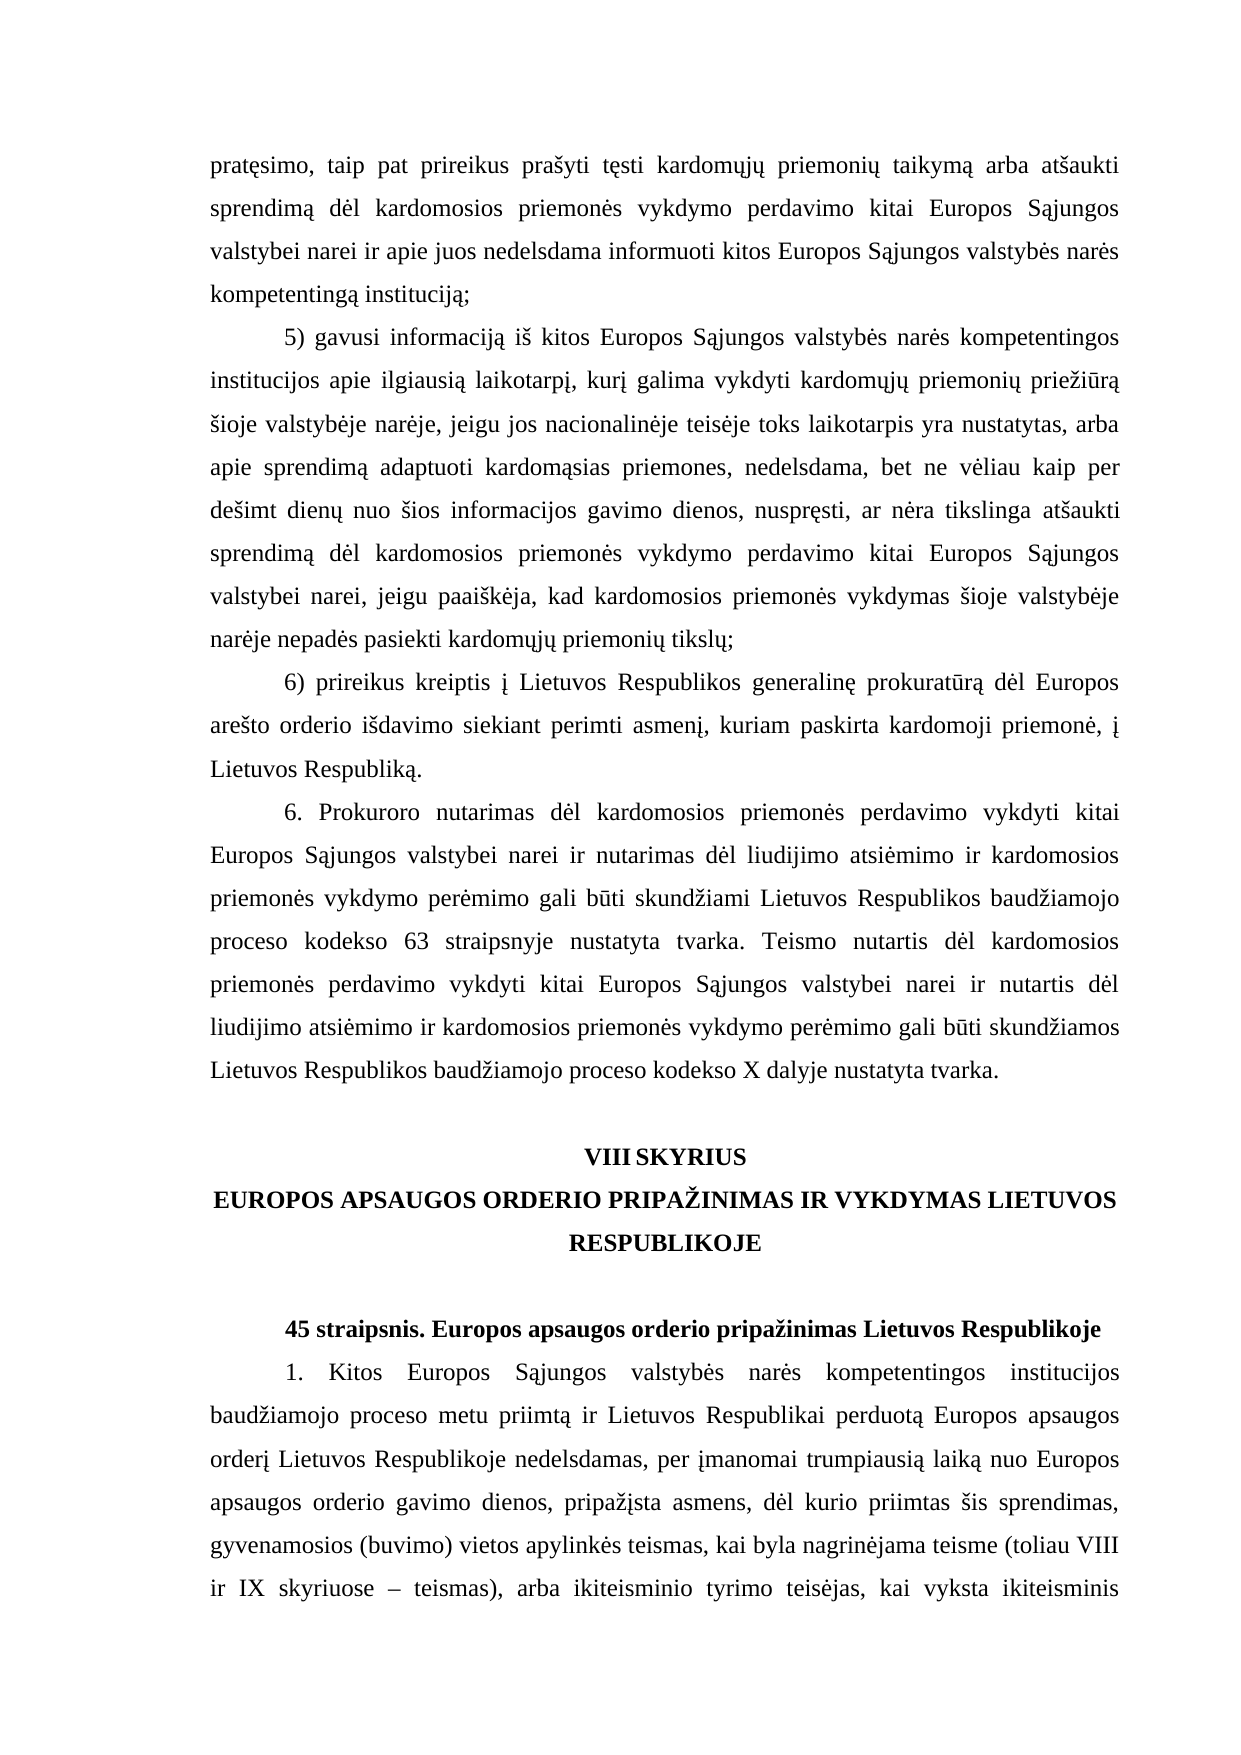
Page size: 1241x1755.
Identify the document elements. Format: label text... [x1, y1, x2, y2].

text 5) gavusi informaciją iš kitos Europos Sąjungos valstybės narės kompetentingos institucijos apie ilgiausią laikotarpį, kurį galima vykdyti kardomųjų priemonių priežiūrą šioje valstybėje narėje, jeigu jos nacionalinėje teisėje toks laikotarpis yra nustatytas, arba apie sprendimą adaptuoti kardomąsias priemones, nedelsdama, bet ne vėliau kaip per dešimt dienų nuo šios informacijos gavimo dienos, nuspręsti, ar nėra tikslinga atšaukti sprendimą dėl kardomosios priemonės vykdymo perdavimo kitai Europos Sąjungos valstybei narei, jeigu paaiškėja, kad kardomosios priemonės vykdymas šioje valstybėje narėje nepadės pasiekti kardomųjų priemonių tikslų; [210, 322, 1120, 653]
text 45 straipsnis. Europos apsaugos orderio pripažinimas Lietuvos Respublikoje [210, 1314, 1120, 1343]
text VIII SKYRIUS [210, 1142, 1120, 1171]
text EUROPOS APSAUGOS ORDERIO PRIPAŽINIMAS IR VYKDYMAS LIETUVOS RESPUBLIKOJE [210, 1185, 1120, 1257]
text 1. Kitos Europos Sąjungos valstybės narės kompetentingos institucijos baudžiamojo proceso metu priimtą ir Lietuvos Respublikai perduotą Europos apsaugos orderį Lietuvos Respublikoje nedelsdamas, per įmanomai trumpiausią laiką nuo Europos apsaugos orderio gavimo dienos, pripažįsta asmens, dėl kurio priimtas šis sprendimas, gyvenamosios (buvimo) vietos apylinkės teismas, kai byla nagrinėjama teisme (toliau VIII ir IX skyriuose – teismas), arba ikiteisminio tyrimo teisėjas, kai vyksta ikiteisminis [210, 1357, 1120, 1602]
text pratęsimo, taip pat prireikus prašyti tęsti kardomųjų priemonių taikymą arba atšaukti sprendimą dėl kardomosios priemonės vykdymo perdavimo kitai Europos Sąjungos valstybei narei ir apie juos nedelsdama informuoti kitos Europos Sąjungos valstybės narės kompetentingą instituciją; [210, 150, 1120, 308]
text 6) prireikus kreiptis į Lietuvos Respublikos generalinę prokuratūrą dėl Europos arešto orderio išdavimo siekiant perimti asmenį, kuriam paskirta kardomoji priemonė, į Lietuvos Respubliką. [210, 667, 1120, 782]
text 6. Prokuroro nutarimas dėl kardomosios priemonės perdavimo vykdyti kitai Europos Sąjungos valstybei narei ir nutarimas dėl liudijimo atsiėmimo ir kardomosios priemonės vykdymo perėmimo gali būti skundžiami Lietuvos Respublikos baudžiamojo proceso kodekso 63 straipsnyje nustatyta tvarka. Teismo nutartis dėl kardomosios priemonės perdavimo vykdyti kitai Europos Sąjungos valstybei narei ir nutartis dėl liudijimo atsiėmimo ir kardomosios priemonės vykdymo perėmimo gali būti skundžiamos Lietuvos Respublikos baudžiamojo proceso kodekso X dalyje nustatyta tvarka. [210, 797, 1120, 1084]
